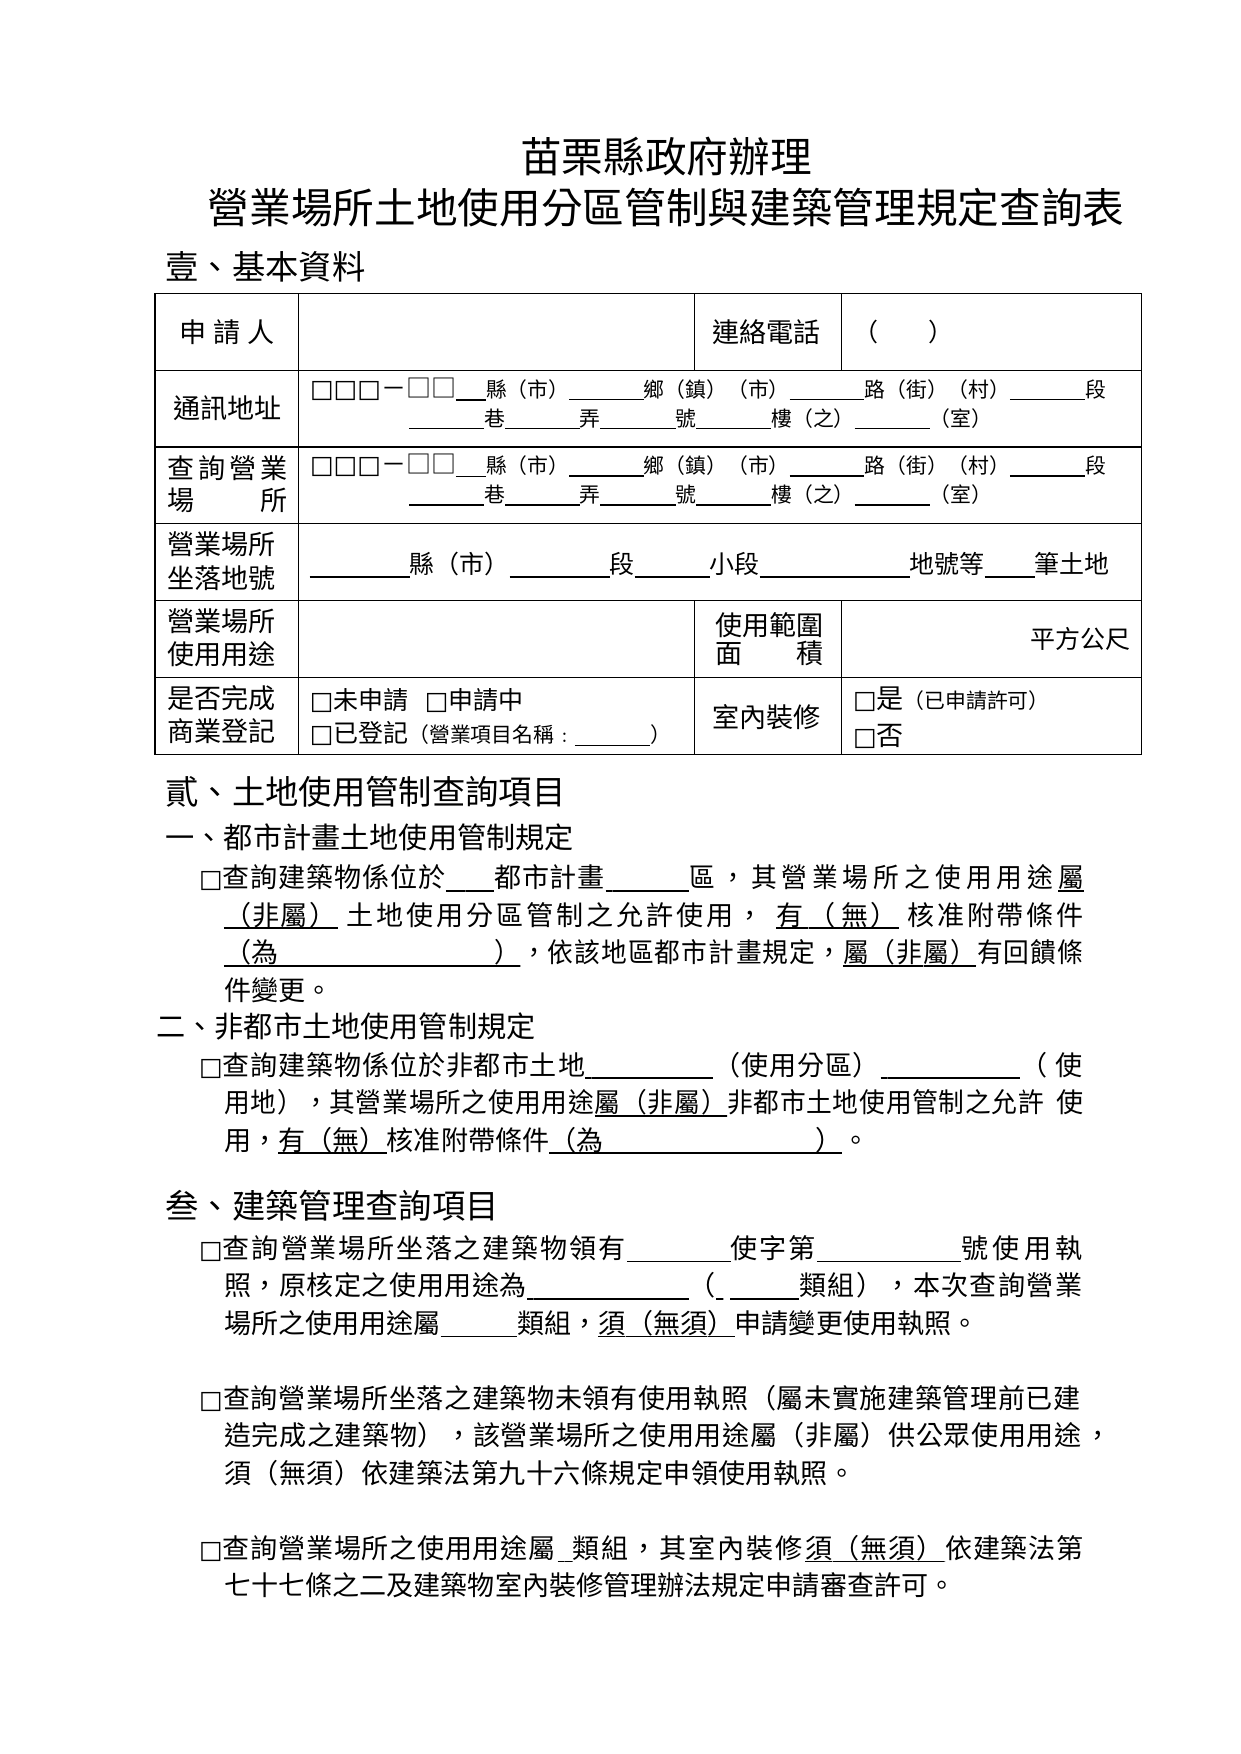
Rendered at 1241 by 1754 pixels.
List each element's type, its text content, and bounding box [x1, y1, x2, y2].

table_header 連絡電話 [695, 294, 841, 370]
table_header 申 請 人 [156, 294, 298, 370]
list □查詢營業場所坐落之建築物未領有使用執照（屬未實施建築管理前已建造完成之建築物），該營業場所之使用用途屬（非屬）供公眾使用用途，須（無須）依建築法第九十六條規定申領使用執照。 [199, 1378, 1084, 1491]
text 營業場所土地使用分區管制與建築管理規定查詢表 [179, 183, 1153, 234]
text 貳、土地使用管制查詢項目 [165, 766, 1153, 814]
table_cell 查詢營業場 所 [156, 448, 298, 523]
text 苗栗縣政府辦理 [179, 131, 1153, 183]
list □查詢營業場所坐落之建築物領有 使字第 號使用執照，原核定之使用用途為 （ 類組），本次查詢營業場所之使用用途屬 類組，須（無須）申請變更使用執照。 [199, 1228, 1084, 1341]
text □查詢建築物係位於非都市土地 （使用分區） （使用地），其營業場所之使用用途屬（非屬）非都市土地使用管制之允許 使用，有（無）核准附帶條件（為 ）。 [199, 1045, 1084, 1157]
table_cell 平方公尺 [842, 601, 1141, 677]
table_cell 使用範圍面 積 [695, 601, 841, 677]
subtitle 二、非都市土地使用管制規定 [142, 1007, 1153, 1045]
table_cell 營業場所坐落地號 [156, 524, 298, 600]
table_cell 室內裝修 [695, 678, 841, 753]
table_cell [299, 601, 694, 677]
table_cell 營業場所使用用途 [156, 601, 298, 677]
table_cell □□□－□□ 縣（市） 鄉（鎮）（市） 路（街）（村） 段 巷 弄 號 樓（之） （室） [299, 448, 1141, 523]
list □查詢營業場所之使用用途屬 類組，其室內裝修須（無須）依建築法第七十七條之二及建築物室內裝修管理辦法規定申請審查許可。 [199, 1528, 1084, 1603]
subtitle 叁、建築管理查詢項目 [165, 1180, 1153, 1228]
table_cell □未申請 □申請中 □已登記（營業項目名稱﹕ ） [299, 678, 694, 753]
table_cell □□□－□□ 縣（市） 鄉（鎮）（市） 路（街）（村） 段 巷 弄 號 樓（之） （室） [299, 371, 1141, 446]
table_header （ ） [842, 294, 1141, 370]
table_cell □是（已申請許可） □否 [842, 678, 1141, 753]
table_cell 是否完成商業登記 [156, 678, 298, 753]
subtitle 壹、基本資料 [165, 244, 1153, 289]
table_header [299, 294, 694, 370]
table_cell 通訊地址 [156, 371, 298, 446]
table_cell 縣（市） 段 小段 地號等 筆土地 [299, 524, 1141, 600]
subtitle 一、都市計畫土地使用管制規定 [165, 815, 1153, 857]
text □查詢建築物係位於 都市計畫 區，其營業場所之使用用途屬（非屬） 土地使用分區管制之允許使用， 有（ 無） 核准附帶條件（為 ），依該地區都市計畫規定，屬（非屬）有回饋條 件變更。 [199, 857, 1084, 1007]
